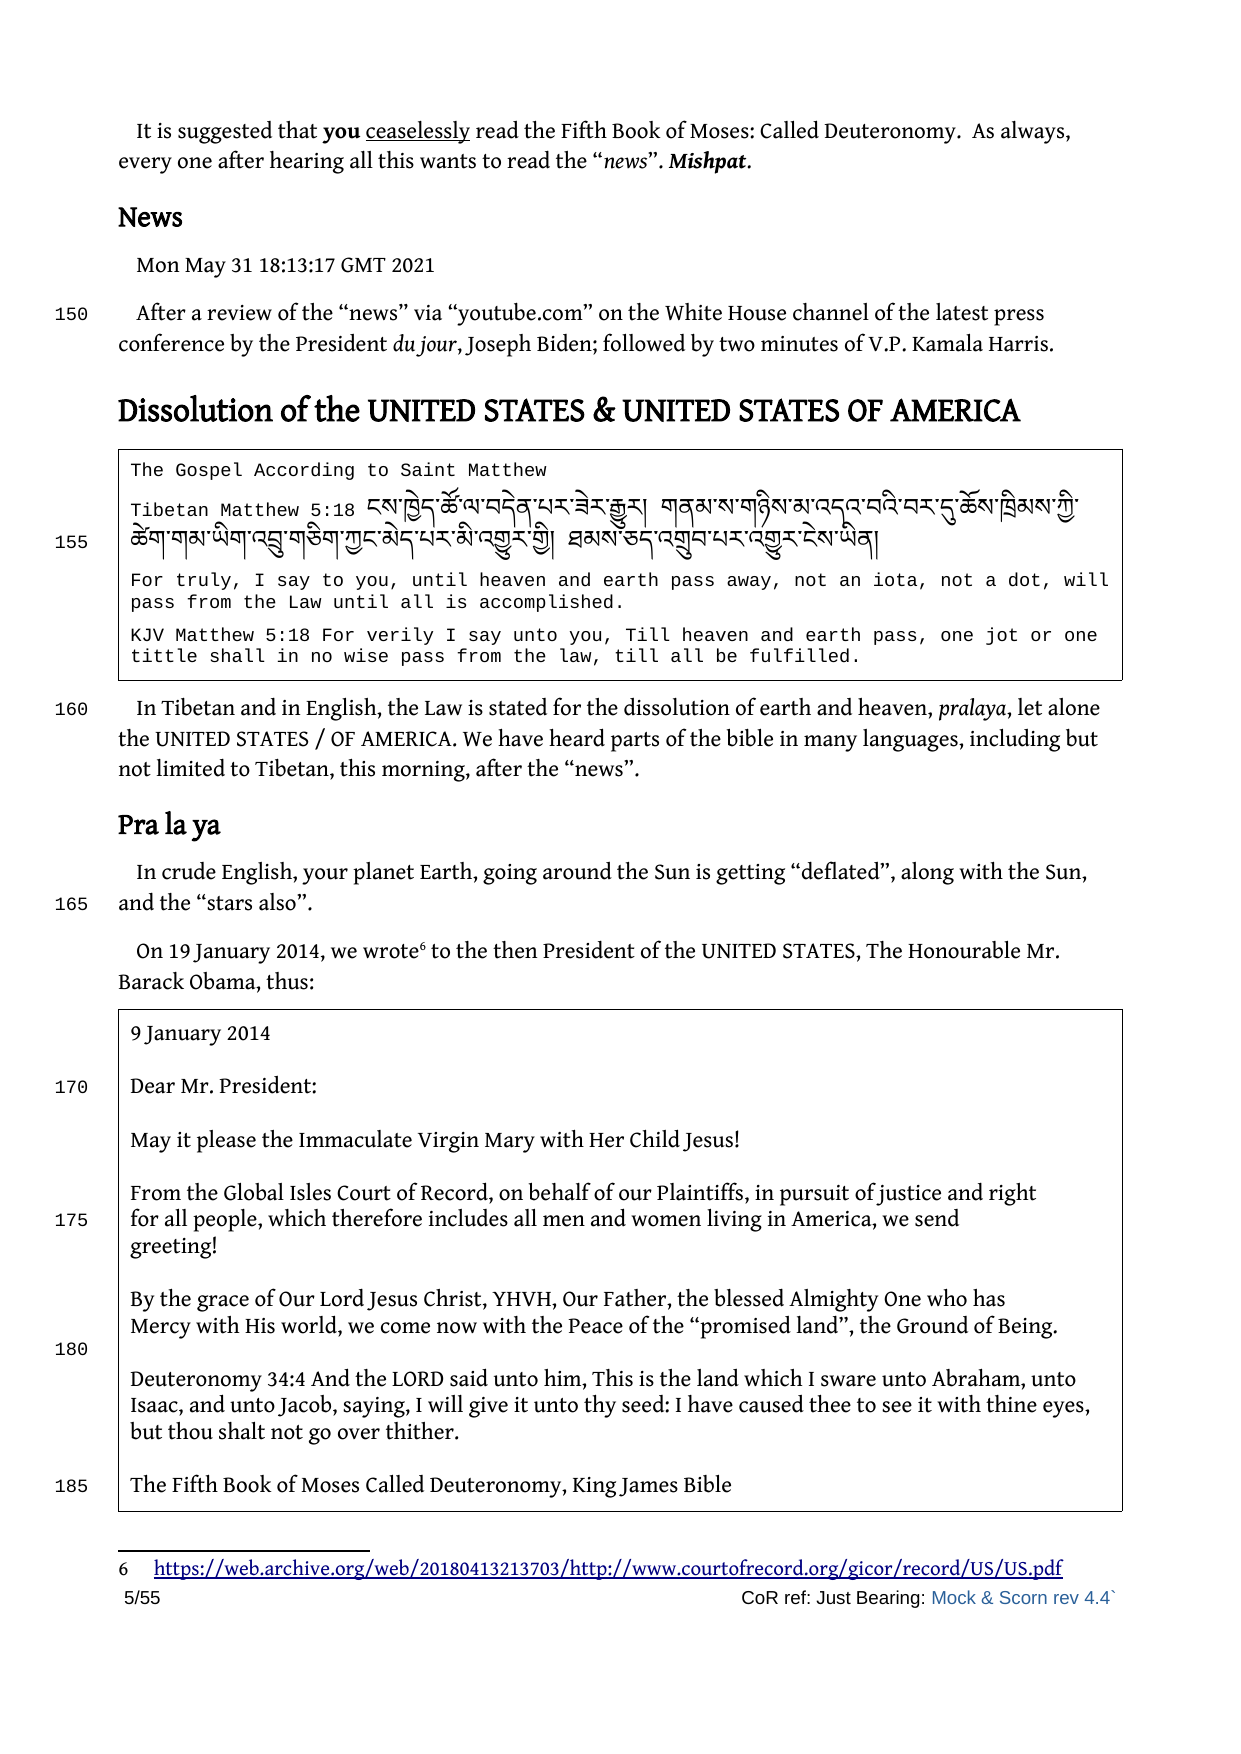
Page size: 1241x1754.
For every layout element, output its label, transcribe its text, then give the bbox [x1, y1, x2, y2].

text After a review of the “news” via “youtube.com” on the White House channel of the latest press conference by the President du jour, Joseph Biden; followed by two minutes of V.P. Kamala Harris. [118, 300, 1122, 357]
text https://web.archive.org/web/20180413213703/http://www.courtofrecord.org/gicor/record/US/US.pdf [118, 1557, 1122, 1581]
text Deuteronomy 34:4 And the LORD said unto him, This is the land which I sware unto Abraham, unto Isaac, and unto Jacob, saying, I will give it unto thy seed: I have caused thee to see it with thine eyes, but thou shalt not go over thither. [119, 1354, 1122, 1446]
text In Tibetan and in English, the Law is stated for the dissolution of earth and heaven, pralaya, let alone the UNITED STATES / OF AMERICA. We have heard parts of the bible in many languages, including but not limited to Tibetan, this morning, after the “news”. [118, 695, 1122, 783]
text for all people, which therefore includes all men and women living in America, we send [119, 1195, 1122, 1221]
text Mon May 31 18:13:17 GMT 2021 [118, 252, 1122, 278]
text It is suggested that you ceaselessly read the Fifth Book of Moses: Called Deuteronomy. As always, every one after hearing all this wants to read the “news”. Mishpat. [118, 118, 1122, 175]
text Tibetan Matthew 5:18 ངས་ཁྱེད་ཚོ་ལ་བདེན་པར་ཟེར་རྒྱུར། གནམ་ས་གཉིས་མ་འདའ་བའི་བར་དུ་ཆོས་ཁྲིམས་ཀྱི་ཚེག་གམ་ཡིག་འབྲུ་གཅིག་ཀྱང་མེད་པར་མི་འགྱུར་གྱི། ཐམས་ཅད་འགྲུབ་པར་འགྱུར་ངེས་ཡིན། [119, 482, 1122, 559]
text greeting! [119, 1221, 1122, 1260]
text From the Global Isles Court of Record, on behalf of our Plaintiffs, in pursuit of justice and right [119, 1168, 1122, 1195]
text In crude English, your planet Earth, going around the Sun is getting “deflated”, along with the Sun, and the “stars also”. [118, 860, 1122, 917]
text The Gospel According to Saint Matthew [119, 450, 1122, 482]
text May it please the Immaculate Virgin Mary with Her Child Jesus! [119, 1115, 1122, 1154]
subtitle Dissolution of the UNITED STATES & UNITED STATES OF AMERICA [118, 391, 1122, 430]
subtitle Pra la ya [118, 808, 1122, 842]
text By the grace of Our Lord Jesus Christ, YHVH, Our Father, the blessed Almighty One who has [119, 1274, 1122, 1301]
subtitle News [118, 200, 1122, 234]
text For truly, I say to you, until heaven and earth pass away, not an iota, not a dot, will pass from the Law until all is accomplished. [119, 559, 1122, 614]
text Dear Mr. President: [119, 1062, 1122, 1101]
text KJV Matthew 5:18 For verily I say unto you, Till heaven and earth pass, one jot or one tittle shall in no wise pass from the law, till all be fulfilled. [119, 614, 1122, 680]
text On 19 January 2014, we wrote to the then President of the UNITED STATES, The Honourable Mr. Barack Obama, thus: [118, 939, 1122, 996]
text Mercy with His world, we come now with the Peace of the “promised land”, the Ground of Being. [119, 1301, 1122, 1339]
text 9 January 2014 [119, 1010, 1122, 1047]
text The Fifth Book of Moses Called Deuteronomy, King James Bible [119, 1460, 1122, 1511]
